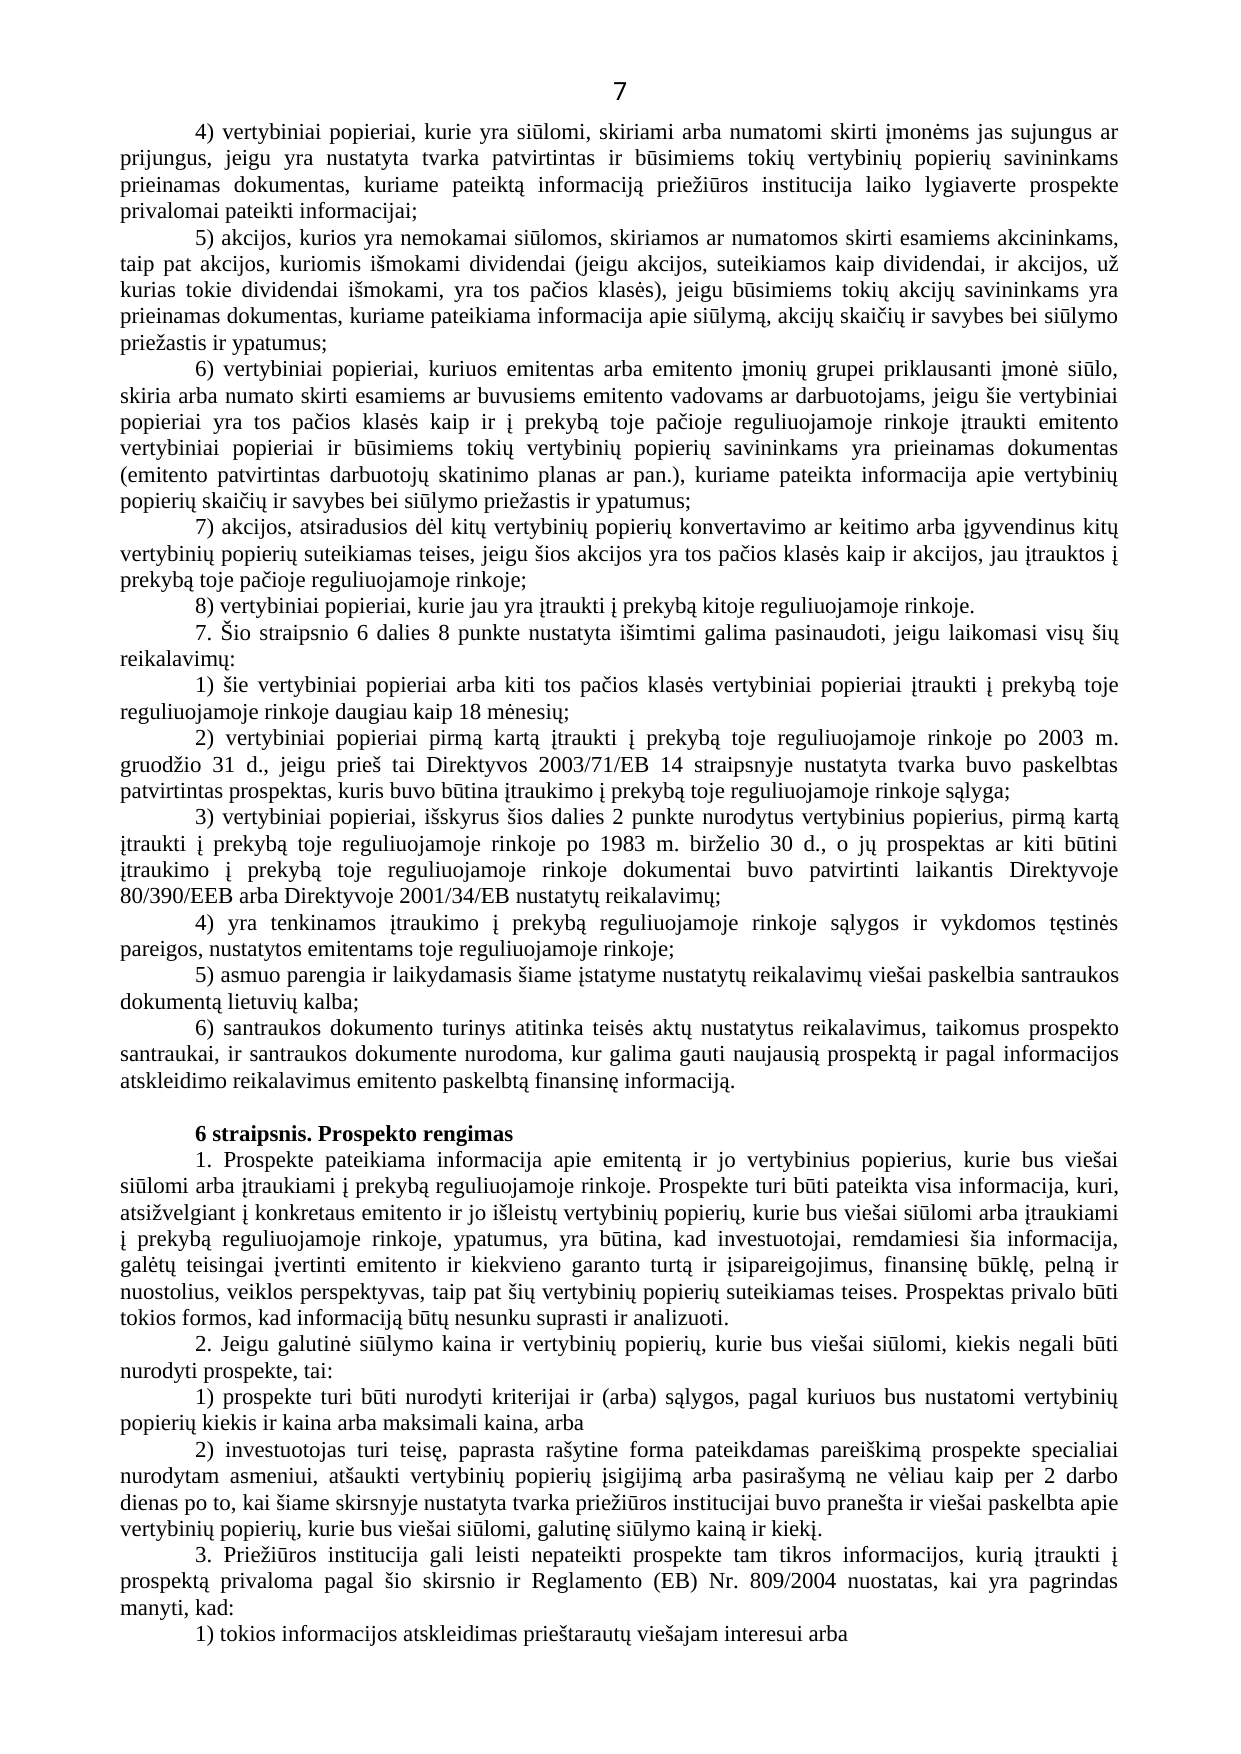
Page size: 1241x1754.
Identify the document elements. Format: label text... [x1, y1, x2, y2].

text 8) vertybiniai popieriai, kurie jau yra įtraukti į prekybą kitoje reguliuojamoje rinkoje. [120, 592, 1120, 619]
text 1) šie vertybiniai popieriai arba kiti tos pačios klasės vertybiniai popieriai įtraukti į prekybą toje reguliuojamoje rinkoje daugiau kaip 18 mėnesių; [120, 672, 1120, 724]
text 1) tokios informacijos atskleidimas prieštarautų viešajam interesui arba [120, 1620, 1120, 1647]
text 7) akcijos, atsiradusios dėl kitų vertybinių popierių konvertavimo ar keitimo arba įgyvendinus kitų vertybinių popierių suteikiamas teises, jeigu šios akcijos yra tos pačios klasės kaip ir akcijos, jau įtrauktos į prekybą toje pačioje reguliuojamoje rinkoje; [120, 513, 1120, 592]
text 5) asmuo parengia ir laikydamasis šiame įstatyme nustatytų reikalavimų viešai paskelbia santraukos dokumentą lietuvių kalba; [120, 961, 1120, 1014]
text 6) vertybiniai popieriai, kuriuos emitentas arba emitento įmonių grupei priklausanti įmonė siūlo, skiria arba numato skirti esamiems ar buvusiems emitento vadovams ar darbuotojams, jeigu šie vertybiniai popieriai yra tos pačios klasės kaip ir į prekybą toje pačioje reguliuojamoje rinkoje įtraukti emitento vertybiniai popieriai ir būsimiems tokių vertybinių popierių savininkams yra prieinamas dokumentas (emitento patvirtintas darbuotojų skatinimo planas ar pan.), kuriame pateikta informacija apie vertybinių popierių skaičių ir savybes bei siūlymo priežastis ir ypatumus; [120, 355, 1120, 513]
text 6 straipsnis. Prospekto rengimas [120, 1119, 1120, 1146]
text 6) santraukos dokumento turinys atitinka teisės aktų nustatytus reikalavimus, taikomus prospekto santraukai, ir santraukos dokumente nurodoma, kur galima gauti naujausią prospektą ir pagal informacijos atskleidimo reikalavimus emitento paskelbtą finansinę informaciją. [120, 1014, 1120, 1093]
text 4) yra tenkinamos įtraukimo į prekybą reguliuojamoje rinkoje sąlygos ir vykdomos tęstinės pareigos, nustatytos emitentams toje reguliuojamoje rinkoje; [120, 909, 1120, 961]
text 2) vertybiniai popieriai pirmą kartą įtraukti į prekybą toje reguliuojamoje rinkoje po 2003 m. gruodžio 31 d., jeigu prieš tai Direktyvos 2003/71/EB 14 straipsnyje nustatyta tvarka buvo paskelbtas patvirtintas prospektas, kuris buvo būtina įtraukimo į prekybą toje reguliuojamoje rinkoje sąlyga; [120, 724, 1120, 803]
text 5) akcijos, kurios yra nemokamai siūlomos, skiriamos ar numatomos skirti esamiems akcininkams, taip pat akcijos, kuriomis išmokami dividendai (jeigu akcijos, suteikiamos kaip dividendai, ir akcijos, už kurias tokie dividendai išmokami, yra tos pačios klasės), jeigu būsimiems tokių akcijų savininkams yra prieinamas dokumentas, kuriame pateikiama informacija apie siūlymą, akcijų skaičių ir savybes bei siūlymo priežastis ir ypatumus; [120, 223, 1120, 355]
text 3) vertybiniai popieriai, išskyrus šios dalies 2 punkte nurodytus vertybinius popierius, pirmą kartą įtraukti į prekybą toje reguliuojamoje rinkoje po 1983 m. birželio 30 d., o jų prospektas ar kiti būtini įtraukimo į prekybą toje reguliuojamoje rinkoje dokumentai buvo patvirtinti laikantis Direktyvoje 80/390/EEB arba Direktyvoje 2001/34/EB nustatytų reikalavimų; [120, 803, 1120, 909]
text 3. Priežiūros institucija gali leisti nepateikti prospekte tam tikros informacijos, kurią įtraukti į prospektą privaloma pagal šio skirsnio ir Reglamento (EB) Nr. 809/2004 nuostatas, kai yra pagrindas manyti, kad: [120, 1541, 1120, 1620]
text 2) investuotojas turi teisę, paprasta rašytine forma pateikdamas pareiškimą prospekte specialiai nurodytam asmeniui, atšaukti vertybinių popierių įsigijimą arba pasirašymą ne vėliau kaip per 2 darbo dienas po to, kai šiame skirsnyje nustatyta tvarka priežiūros institucijai buvo pranešta ir viešai paskelbta apie vertybinių popierių, kurie bus viešai siūlomi, galutinę siūlymo kainą ir kiekį. [120, 1436, 1120, 1541]
text 4) vertybiniai popieriai, kurie yra siūlomi, skiriami arba numatomi skirti įmonėms jas sujungus ar prijungus, jeigu yra nustatyta tvarka patvirtintas ir būsimiems tokių vertybinių popierių savininkams prieinamas dokumentas, kuriame pateiktą informaciją priežiūros institucija laiko lygiaverte prospekte privalomai pateikti informacijai; [120, 118, 1120, 223]
text 1. Prospekte pateikiama informacija apie emitentą ir jo vertybinius popierius, kurie bus viešai siūlomi arba įtraukiami į prekybą reguliuojamoje rinkoje. Prospekte turi būti pateikta visa informacija, kuri, atsižvelgiant į konkretaus emitento ir jo išleistų vertybinių popierių, kurie bus viešai siūlomi arba įtraukiami į prekybą reguliuojamoje rinkoje, ypatumus, yra būtina, kad investuotojai, remdamiesi šia informacija, galėtų teisingai įvertinti emitento ir kiekvieno garanto turtą ir įsipareigojimus, finansinę būklę, pelną ir nuostolius, veiklos perspektyvas, taip pat šių vertybinių popierių suteikiamas teises. Prospektas privalo būti tokios formos, kad informaciją būtų nesunku suprasti ir analizuoti. [120, 1146, 1120, 1330]
text 1) prospekte turi būti nurodyti kriterijai ir (arba) sąlygos, pagal kuriuos bus nustatomi vertybinių popierių kiekis ir kaina arba maksimali kaina, arba [120, 1383, 1120, 1436]
text 7. Šio straipsnio 6 dalies 8 punkte nustatyta išimtimi galima pasinaudoti, jeigu laikomasi visų šių reikalavimų: [120, 619, 1120, 672]
text 2. Jeigu galutinė siūlymo kaina ir vertybinių popierių, kurie bus viešai siūlomi, kiekis negali būti nurodyti prospekte, tai: [120, 1330, 1120, 1383]
